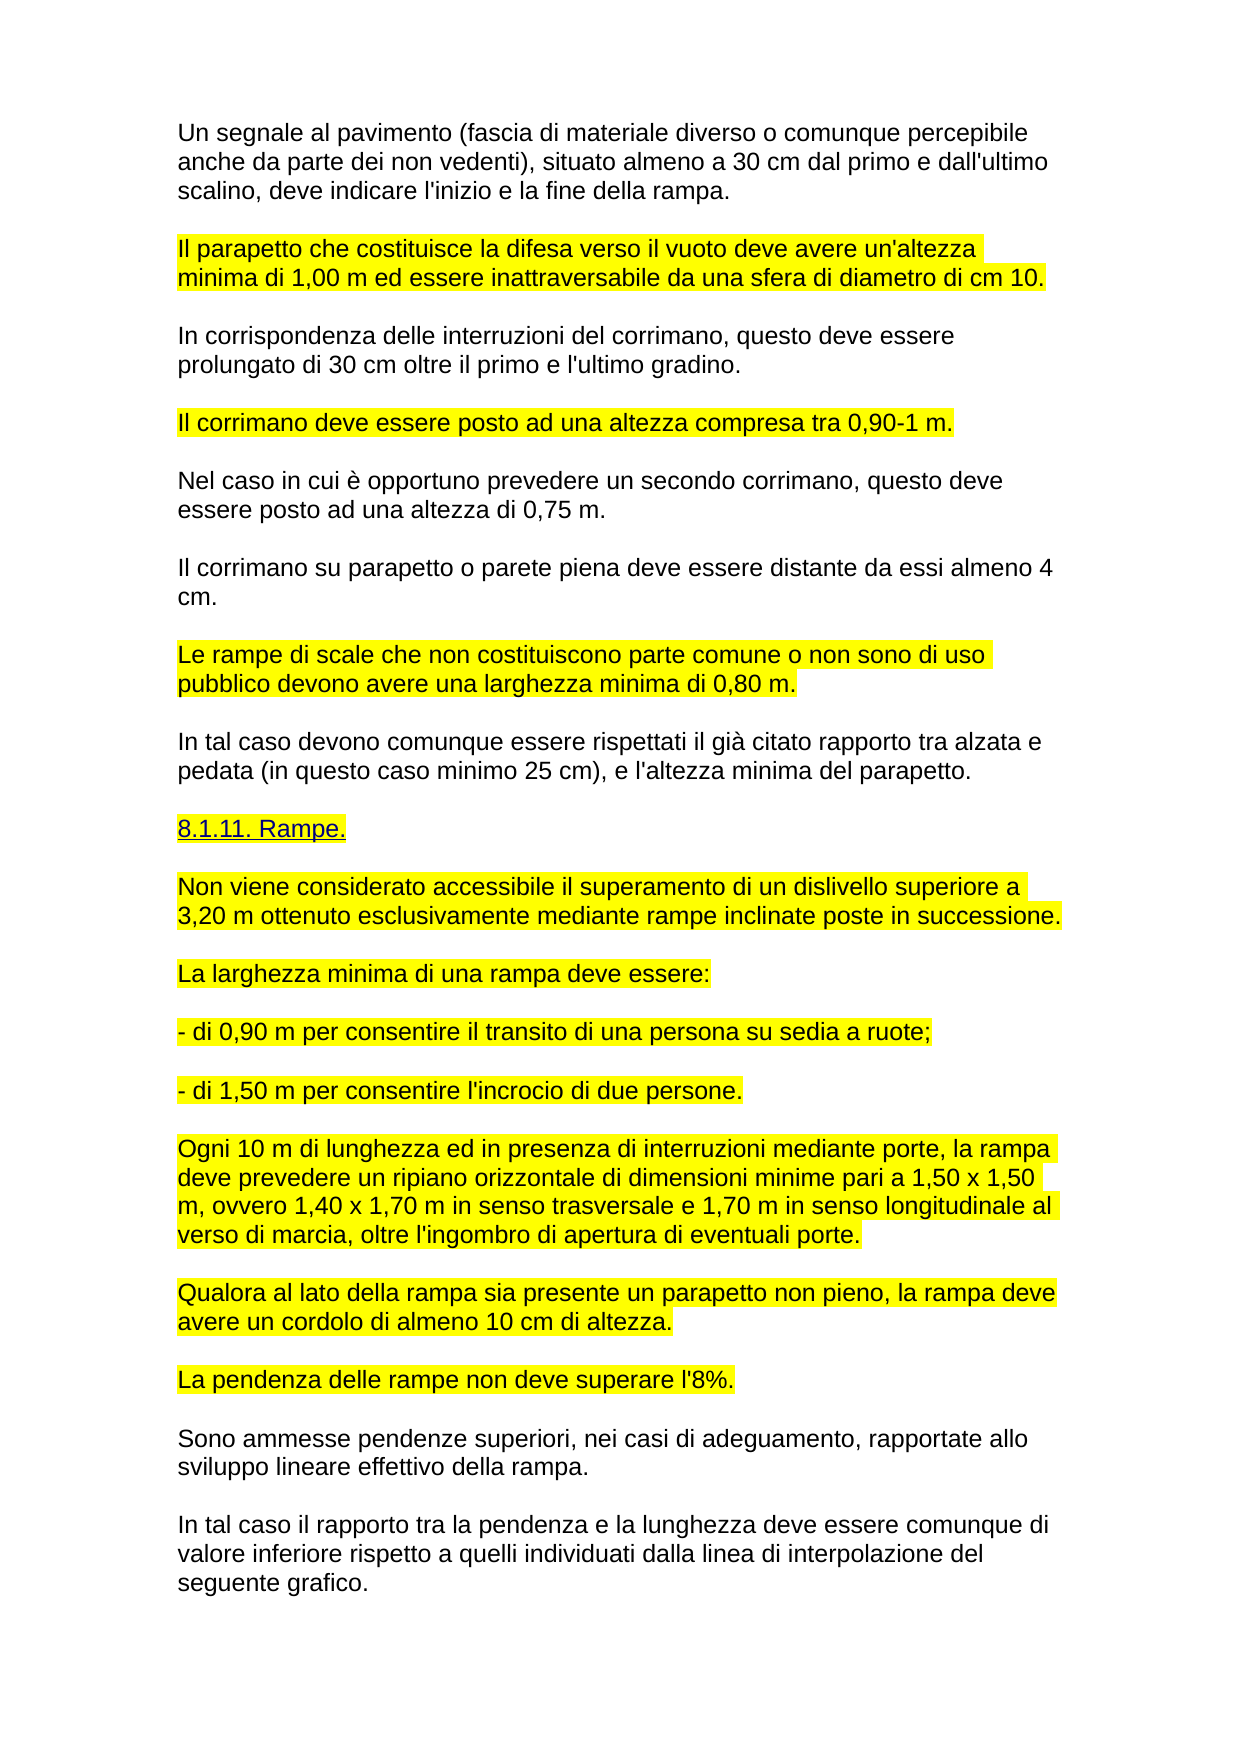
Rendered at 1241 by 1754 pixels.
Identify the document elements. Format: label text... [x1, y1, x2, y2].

text Il corrimano deve essere posto ad una altezza compresa tra 0,90-1 m. [177, 408, 1063, 437]
text - di 0,90 m per consentire il transito di una persona su sedia a ruote; [177, 1017, 1063, 1046]
text La larghezza minima di una rampa deve essere: [177, 959, 1063, 988]
text - di 1,50 m per consentire l'incrocio di due persone. [177, 1076, 1063, 1104]
text Qualora al lato della rampa sia presente un parapetto non pieno, la rampa deve avere un cordolo di almeno 10 cm di altezza. [177, 1278, 1063, 1336]
text Un segnale al pavimento (fascia di materiale diverso o comunque percepibile anche da parte dei non vedenti), situato almeno a 30 cm dal primo e dall'ultimo scalino, deve indicare l'inizio e la fine della rampa. [177, 118, 1063, 204]
text 8.1.11. Rampe. [177, 814, 1063, 843]
text In tal caso il rapporto tra la pendenza e la lunghezza deve essere comunque di valore inferiore rispetto a quelli individuati dalla linea di interpolazione del seguente grafico. [177, 1511, 1063, 1597]
text Il parapetto che costituisce la difesa verso il vuoto deve avere un'altezza minima di 1,00 m ed essere inattraversabile da una sfera di diametro di cm 10. [177, 234, 1063, 291]
text Il corrimano su parapetto o parete piena deve essere distante da essi almeno 4 cm. [177, 553, 1063, 611]
text In corrispondenza delle interruzioni del corrimano, questo deve essere prolungato di 30 cm oltre il primo e l'ultimo gradino. [177, 321, 1063, 378]
text Nel caso in cui è opportuno prevedere un secondo corrimano, questo deve essere posto ad una altezza di 0,75 m. [177, 466, 1063, 523]
text Non viene considerato accessibile il superamento di un dislivello superiore a 3,20 m ottenuto esclusivamente mediante rampe inclinate poste in successione. [177, 872, 1063, 930]
text In tal caso devono comunque essere rispettati il già citato rapporto tra alzata e pedata (in questo caso minimo 25 cm), e l'altezza minima del parapetto. [177, 727, 1063, 784]
text Le rampe di scale che non costituiscono parte comune o non sono di uso pubblico devono avere una larghezza minima di 0,80 m. [177, 640, 1063, 697]
text Sono ammesse pendenze superiori, nei casi di adeguamento, rapportate allo sviluppo lineare effettivo della rampa. [177, 1423, 1063, 1481]
text La pendenza delle rampe non deve superare l'8%. [177, 1365, 1063, 1394]
text Ogni 10 m di lunghezza ed in presenza di interruzioni mediante porte, la rampa deve prevedere un ripiano orizzontale di dimensioni minime pari a 1,50 x 1,50 m, ovvero 1,40 x 1,70 m in senso trasversale e 1,70 m in senso longitudinale al verso di marcia, oltre l'ingombro di apertura di eventuali porte. [177, 1134, 1063, 1249]
